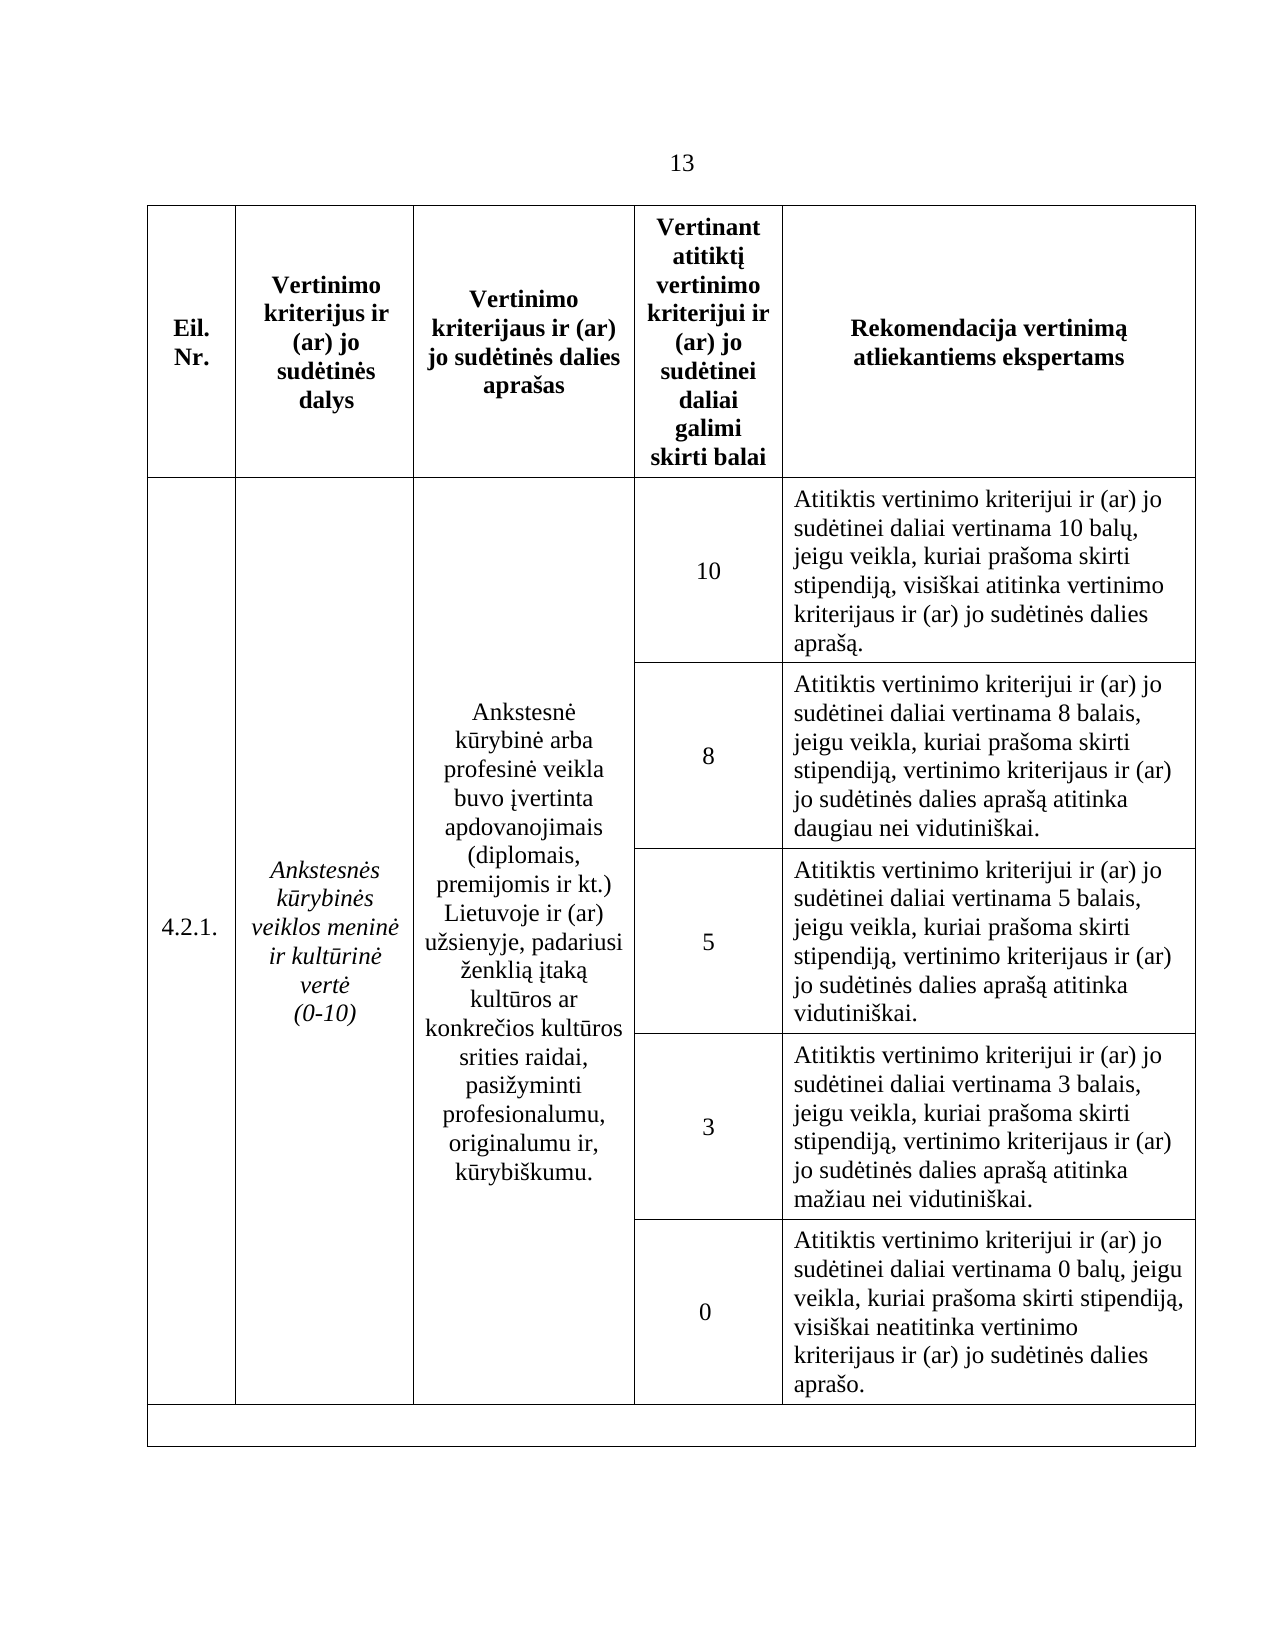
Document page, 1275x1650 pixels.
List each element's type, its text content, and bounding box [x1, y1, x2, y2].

table_header Eil. Nr. [148, 206, 235, 477]
table_cell [148, 1405, 1195, 1446]
table_cell 3 [635, 1034, 782, 1218]
table_cell 10 [635, 478, 782, 662]
table_cell Ankstesnės kūrybinės veiklos meninė ir kultūrinė vertė (0-10) [236, 478, 413, 1404]
table_cell 5 [635, 849, 782, 1033]
table_cell Ankstesnė kūrybinė arba profesinė veikla buvo įvertinta apdovanojimais (diplomais, premijomis ir kt.) Lietuvoje ir (ar) užsienyje, padariusi ženklią įtaką kultūros ar konkrečios kultūros srities raidai, pasižyminti profesionalumu, originalumu ir, kūrybiškumu. [414, 478, 634, 1404]
table_header Rekomendacija vertinimą atliekantiems ekspertams [783, 206, 1195, 477]
table_cell 0 [635, 1220, 782, 1404]
table_cell Atitiktis vertinimo kriterijui ir (ar) jo sudėtinei daliai vertinama 10 balų, jeigu veikla, kuriai prašoma skirti stipendiją, visiškai atitinka vertinimo kriterijaus ir (ar) jo sudėtinės dalies aprašą. [783, 478, 1195, 662]
table_cell Atitiktis vertinimo kriterijui ir (ar) jo sudėtinei daliai vertinama 8 balais, jeigu veikla, kuriai prašoma skirti stipendiją, vertinimo kriterijaus ir (ar) jo sudėtinės dalies aprašą atitinka daugiau nei vidutiniškai. [783, 663, 1195, 848]
table_header Vertinimo kriterijaus ir (ar) jo sudėtinės dalies aprašas [414, 206, 634, 477]
table_header Vertinant atitiktį vertinimo kriterijui ir (ar) jo sudėtinei daliai galimi skirti balai [635, 206, 782, 477]
table_cell Atitiktis vertinimo kriterijui ir (ar) jo sudėtinei daliai vertinama 5 balais, jeigu veikla, kuriai prašoma skirti stipendiją, vertinimo kriterijaus ir (ar) jo sudėtinės dalies aprašą atitinka vidutiniškai. [783, 849, 1195, 1033]
table_header Vertinimo kriterijus ir (ar) jo sudėtinės dalys [236, 206, 413, 477]
table_cell Atitiktis vertinimo kriterijui ir (ar) jo sudėtinei daliai vertinama 0 balų, jeigu veikla, kuriai prašoma skirti stipendiją, visiškai neatitinka vertinimo kriterijaus ir (ar) jo sudėtinės dalies aprašo. [783, 1220, 1195, 1404]
table_cell Atitiktis vertinimo kriterijui ir (ar) jo sudėtinei daliai vertinama 3 balais, jeigu veikla, kuriai prašoma skirti stipendiją, vertinimo kriterijaus ir (ar) jo sudėtinės dalies aprašą atitinka mažiau nei vidutiniškai. [783, 1034, 1195, 1218]
table_cell 8 [635, 663, 782, 848]
table_cell 4.2.1.1. [148, 478, 235, 1404]
